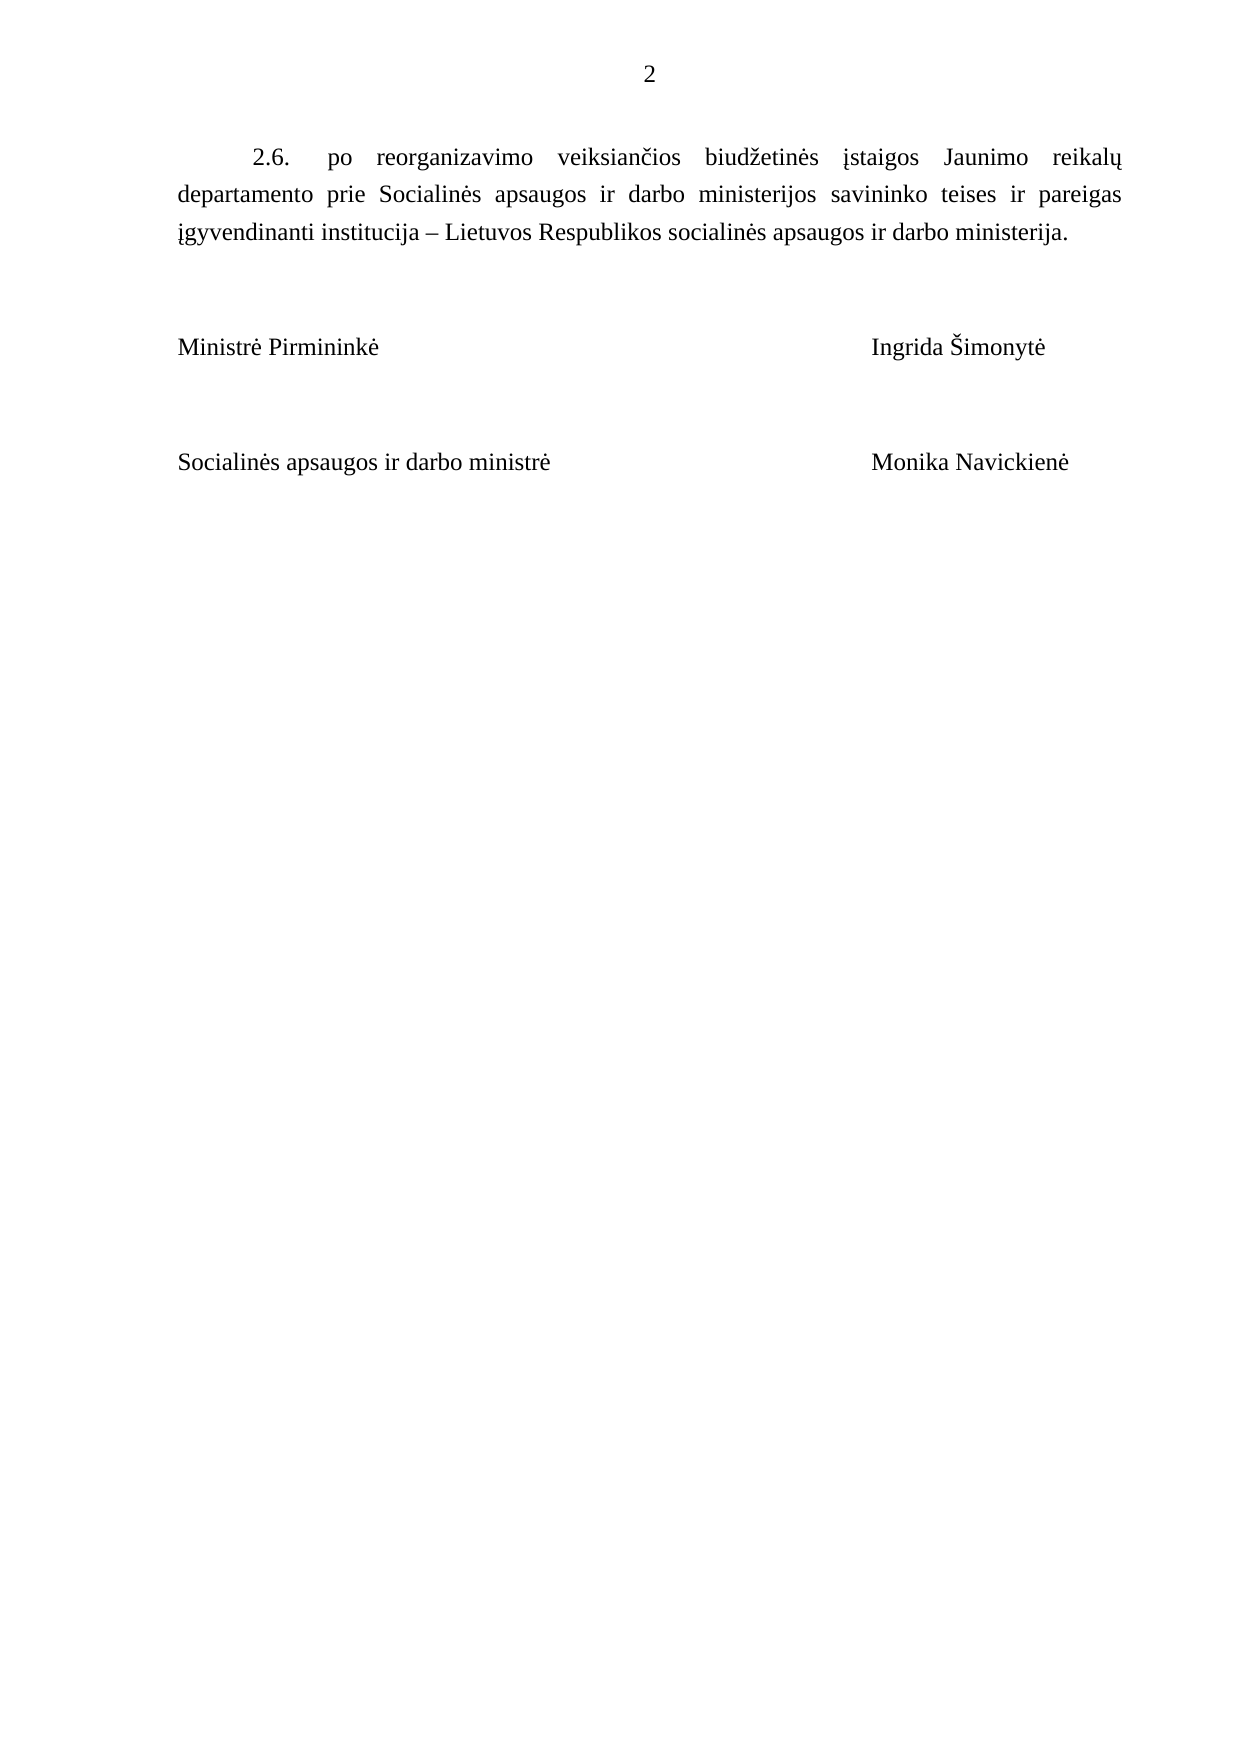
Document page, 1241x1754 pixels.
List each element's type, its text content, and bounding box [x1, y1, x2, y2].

text Socialinės apsaugos ir darbo ministrė Monika Navickienė [177, 447, 1122, 475]
text 2.6. po reorganizavimo veiksiančios biudžetinės įstaigos Jaunimo reikalų departamento prie Socialinės apsaugos ir darbo ministerijos savininko teises ir pareigas įgyvendinanti institucija – Lietuvos Respublikos socialinės apsaugos ir darbo ministerija. [177, 133, 1122, 245]
text Ministrė Pirmininkė Ingrida Šimonytė [177, 332, 1122, 360]
